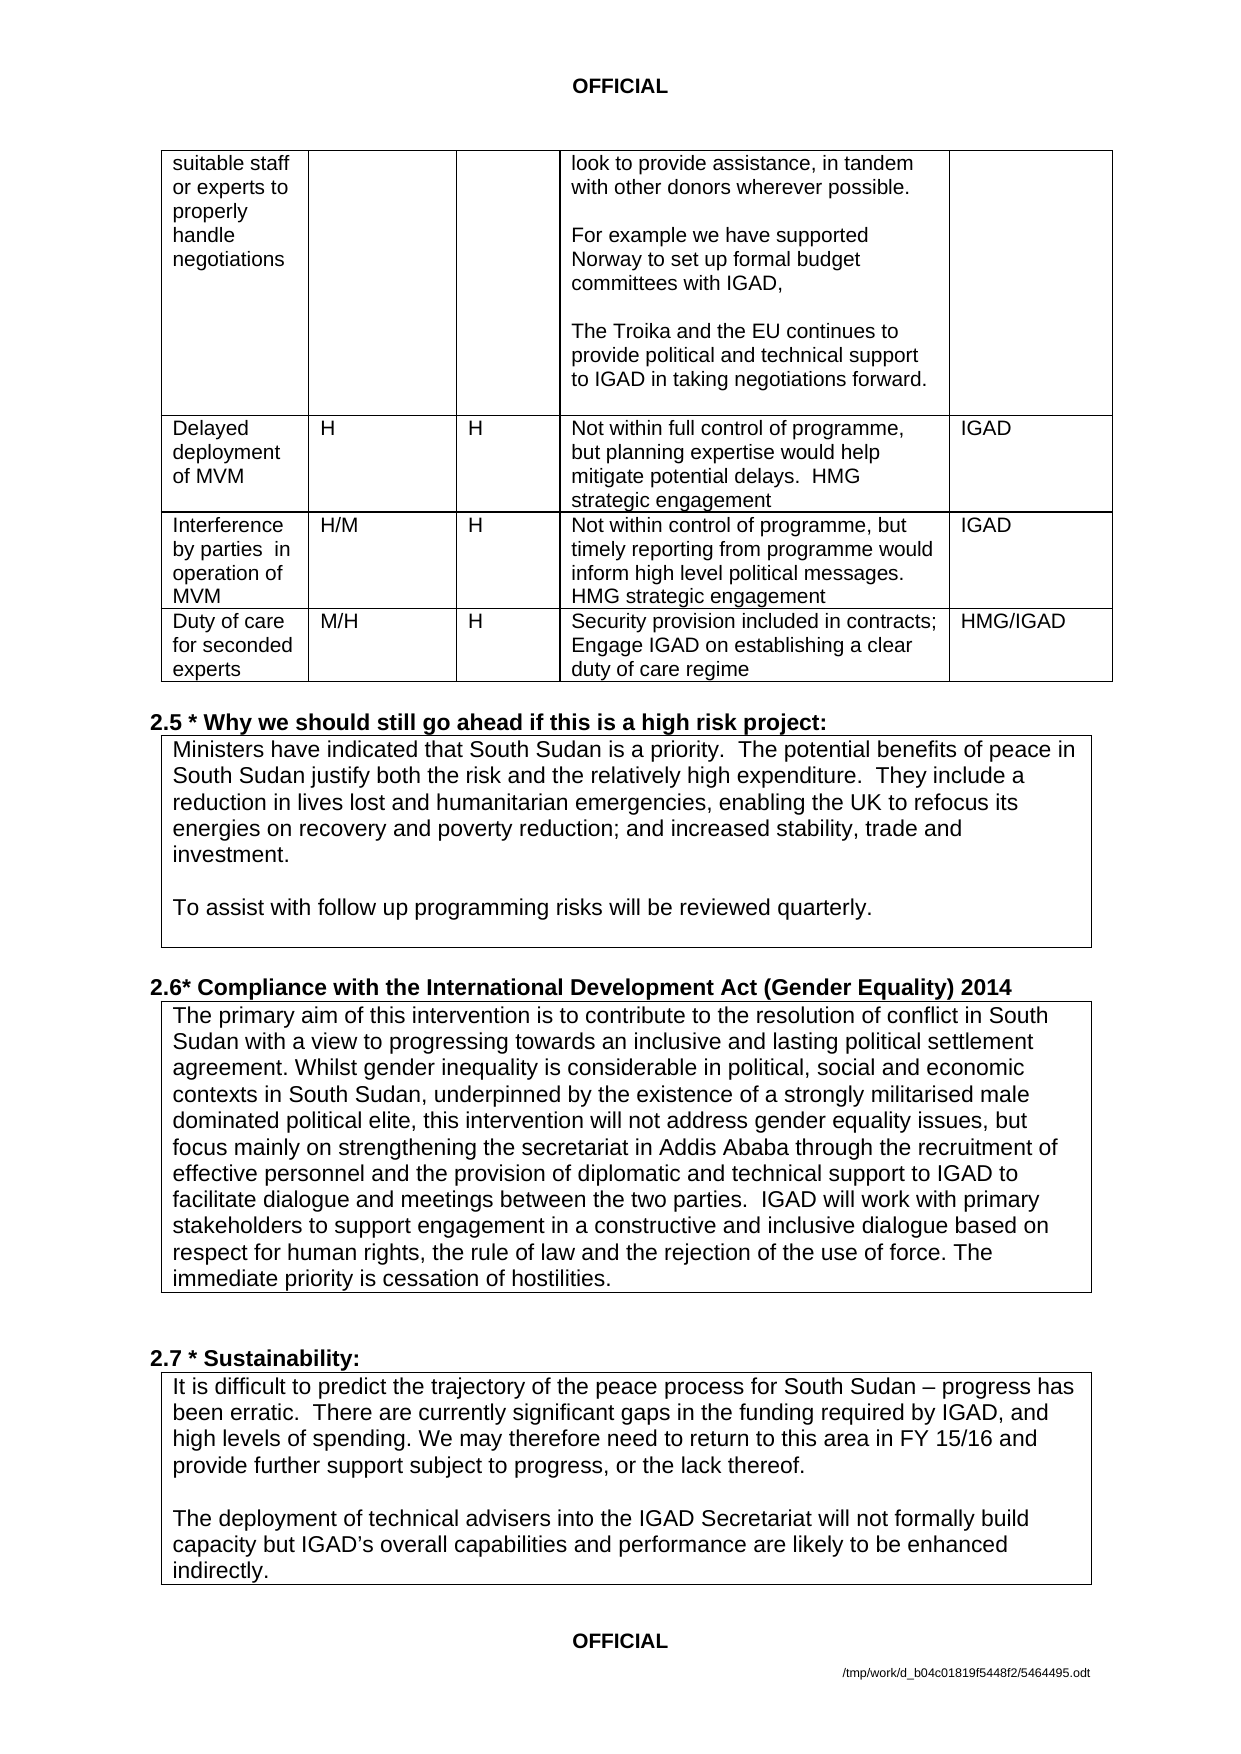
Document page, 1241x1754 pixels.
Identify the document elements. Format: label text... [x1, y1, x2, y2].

table_cell suitable staff or experts to properly handle negotiations [162, 151, 308, 414]
table_cell IGAD [950, 513, 1112, 608]
table_header Ministers have indicated that South Sudan is a priority. The potential benefits of peace in South Sudan justify both the risk and the relatively high expenditure. They include a reduction in lives lost and humanitarian emergencies, enabling the UK to refocus its energies on recovery and poverty reduction; and increased stability, trade and investment. To assist with follow up programming risks will be reviewed quarterly. [162, 736, 1091, 947]
table_cell H [457, 513, 559, 608]
table_cell look to provide assistance, in tandem with other donors wherever possible. For example we have supported Norway to set up formal budget committees with IGAD, The Troika and the EU continues to provide political and technical support to IGAD in taking negotiations forward. [561, 151, 949, 414]
table_cell Not within control of programme, but timely reporting from programme would inform high level political messages. HMG strategic engagement [561, 513, 949, 608]
table_cell Not within full control of programme, but planning expertise would help mitigate potential delays. HMG strategic engagement [561, 416, 949, 511]
table_header The primary aim of this intervention is to contribute to the resolution of conflict in South Sudan with a view to progressing towards an inclusive and lasting political settlement agreement. Whilst gender inequality is considerable in political, social and economic contexts in South Sudan, underpinned by the existence of a strongly militarised male dominated political elite, this intervention will not address gender equality issues, but focus mainly on strengthening the secretariat in Addis Ababa through the recruitment of effective personnel and the provision of diplomatic and technical support to IGAD to facilitate dialogue and meetings between the two parties. IGAD will work with primary stakeholders to support engagement in a constructive and inclusive dialogue based on respect for human rights, the rule of law and the rejection of the use of force. The immediate priority is cessation of hostilities. [162, 1002, 1091, 1292]
table_cell H/M [309, 513, 456, 608]
table_cell H [309, 416, 456, 511]
text 2.6* Compliance with the International Development Act (Gender Equality) 2014 [150, 974, 1090, 1001]
table_cell [950, 151, 1112, 414]
table_cell Delayed deployment of MVM [162, 416, 308, 511]
table_cell [457, 151, 559, 414]
table_cell IGAD [950, 416, 1112, 511]
table_header It is difficult to predict the trajectory of the peace process for South Sudan – progress has been erratic. There are currently significant gaps in the funding required by IGAD, and high levels of spending. We may therefore need to return to this area in FY 15/16 and provide further support subject to progress, or the lack thereof. The deployment of technical advisers into the IGAD Secretariat will not formally build capacity but IGAD’s overall capabilities and performance are likely to be enhanced indirectly. [162, 1373, 1091, 1583]
table_cell Interference by parties in operation of MVM [162, 513, 308, 608]
text 2.7 * Sustainability: [150, 1345, 1090, 1372]
table_cell H [457, 609, 559, 681]
table_cell M/H [309, 609, 456, 681]
table_cell HMG/IGAD [950, 609, 1112, 681]
table_cell H [457, 416, 559, 511]
table_cell Security provision included in contracts; Engage IGAD on establishing a clear duty of care regime [561, 609, 949, 681]
table_cell [309, 151, 456, 414]
table_cell Duty of care for seconded experts [162, 609, 308, 681]
text 2.5 * Why we should still go ahead if this is a high risk project: [150, 682, 1090, 735]
